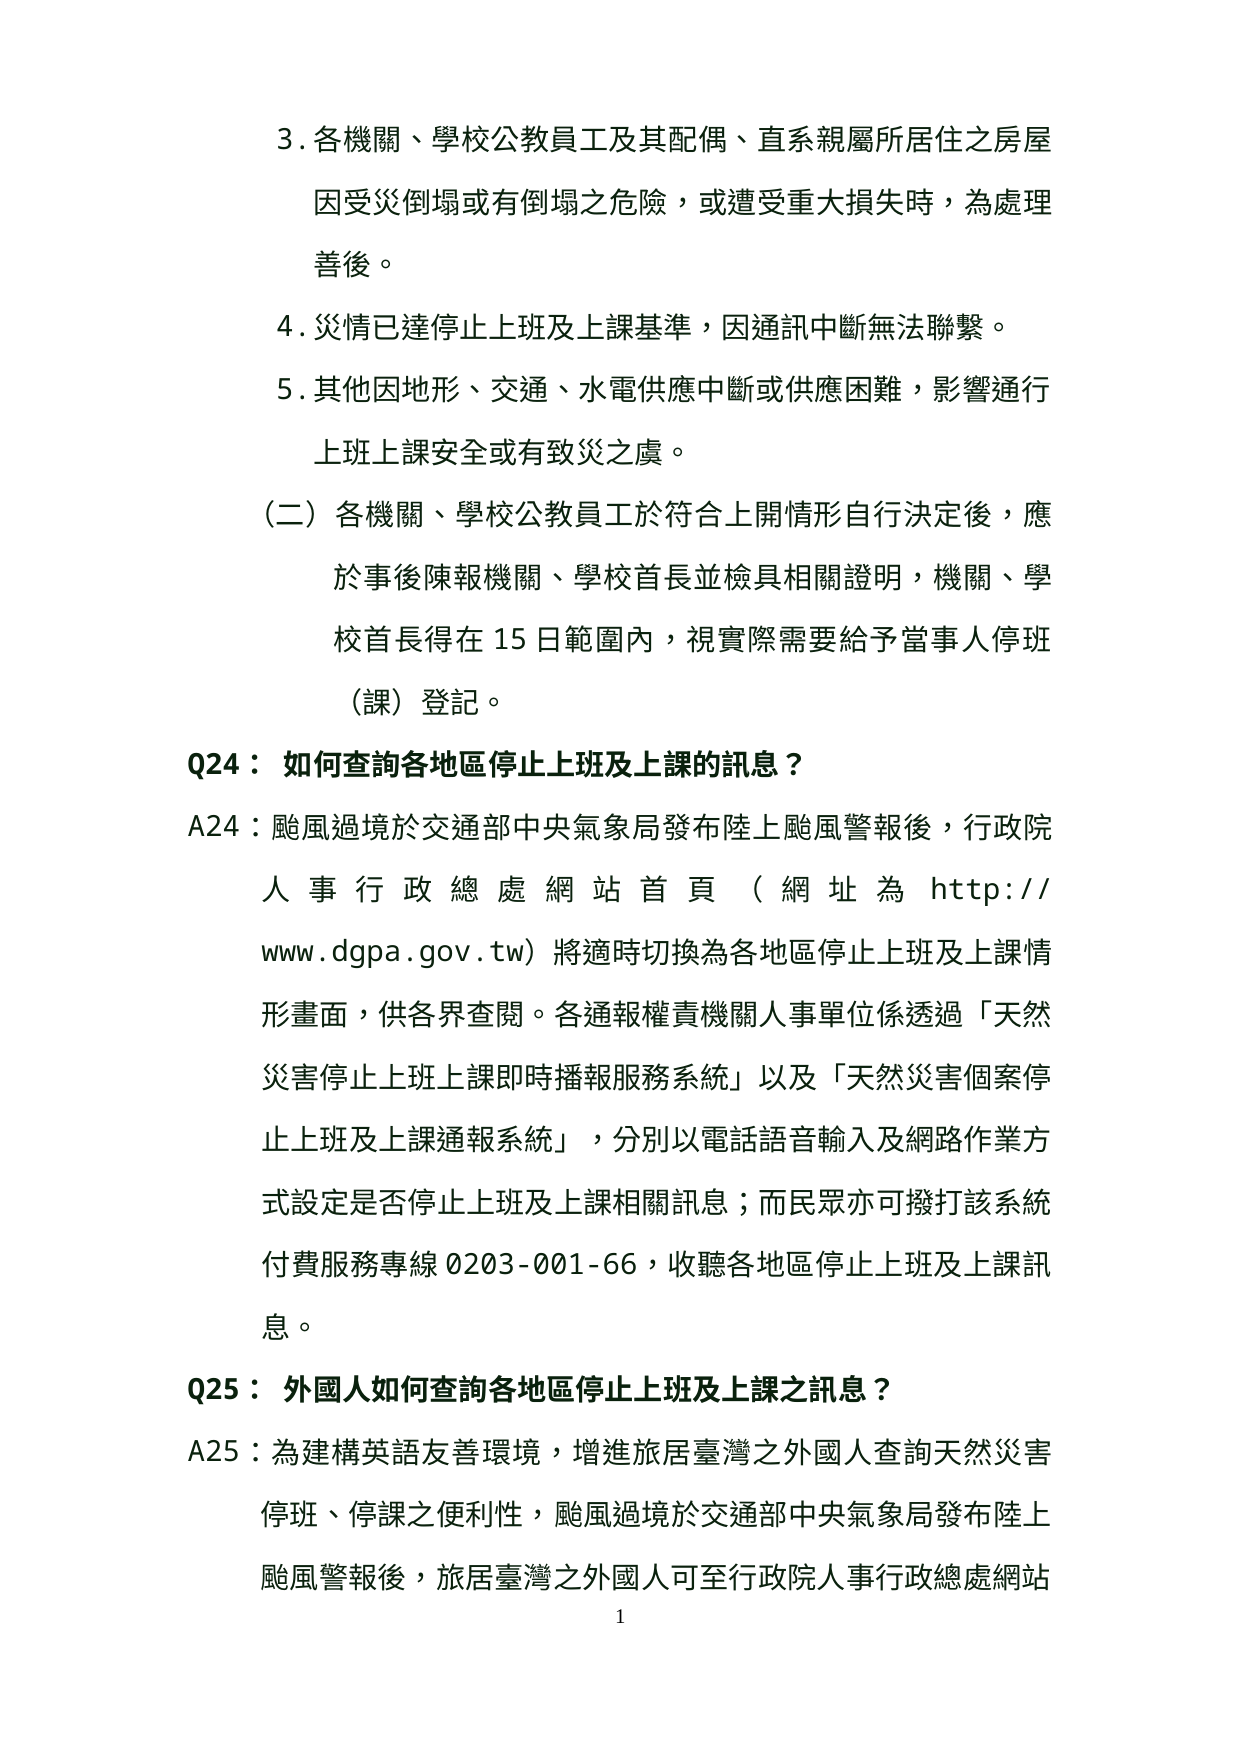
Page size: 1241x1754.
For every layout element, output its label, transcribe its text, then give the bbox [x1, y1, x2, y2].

text Q25： 外國人如何查詢各地區停止上班及上課之訊息？ [187, 1346, 1053, 1409]
list 各機關、學校公教員工及其配偶、直系親屬所居住之房屋因受災倒塌或有倒塌之危險，或遭受重大損失時，為處理善後。 [276, 96, 1053, 284]
text A24：颱風過境於交通部中央氣象局發布陸上颱風警報後，行政院人事行政總處網站首頁（網址為http://www.dgpa.gov.tw）將適時切換為各地區停止上班及上課情形畫面，供各界查閱。各通報權責機關人事單位係透過「天然災害停止上班上課即時播報服務系統」以及「天然災害個案停止上班及上課通報系統」，分別以電話語音輸入及網路作業方式設定是否停止上班及上課相關訊息；而民眾亦可撥打該系統付費服務專線0203-001-66，收聽各地區停止上班及上課訊息。 [187, 784, 1053, 1346]
text （二）各機關、學校公教員工於符合上開情形自行決定後，應於事後陳報機關、學校首長並檢具相關證明，機關、學校首長得在15日範圍內，視實際需要給予當事人停班（課）登記。 [246, 471, 1053, 721]
text Q24： 如何查詢各地區停止上班及上課的訊息？ [187, 721, 1053, 784]
text A25：為建構英語友善環境，增進旅居臺灣之外國人查詢天然災害停班、停課之便利性，颱風過境於交通部中央氣象局發布陸上颱風警報後，旅居臺灣之外國人可至行政院人事行政總處網站 [187, 1409, 1053, 1596]
list 災情已達停止上班及上課基準，因通訊中斷無法聯繫。 [276, 284, 1053, 346]
list 其他因地形、交通、水電供應中斷或供應困難，影響通行、上班上課安全或有致災之虞。 [276, 346, 1053, 471]
